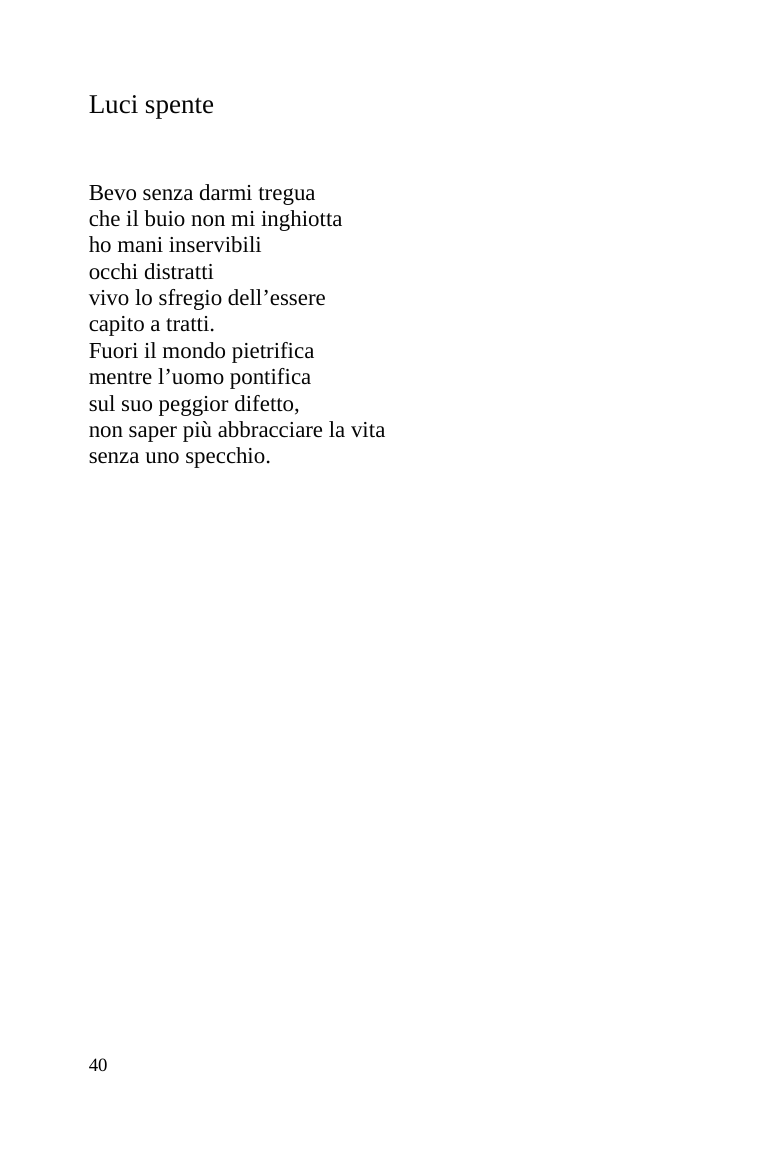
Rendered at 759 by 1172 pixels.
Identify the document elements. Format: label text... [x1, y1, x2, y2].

text ho mani inservibili [88, 231, 670, 258]
text non saper più abbracciare la vita [88, 416, 670, 442]
text vivo lo sfregio dell’essere [88, 284, 670, 311]
text mentre l’uomo pontifica [88, 363, 670, 389]
text Bevo senza darmi tregua [88, 179, 670, 205]
text che il buio non mi inghiotta [88, 205, 670, 231]
text Luci spente [88, 88, 670, 120]
text capito a tratti. [88, 311, 670, 337]
text senza uno specchio. [88, 442, 670, 469]
text occhi distratti [88, 258, 670, 284]
text sul suo peggior difetto, [88, 389, 670, 416]
text Fuori il mondo pietrifica [88, 337, 670, 363]
